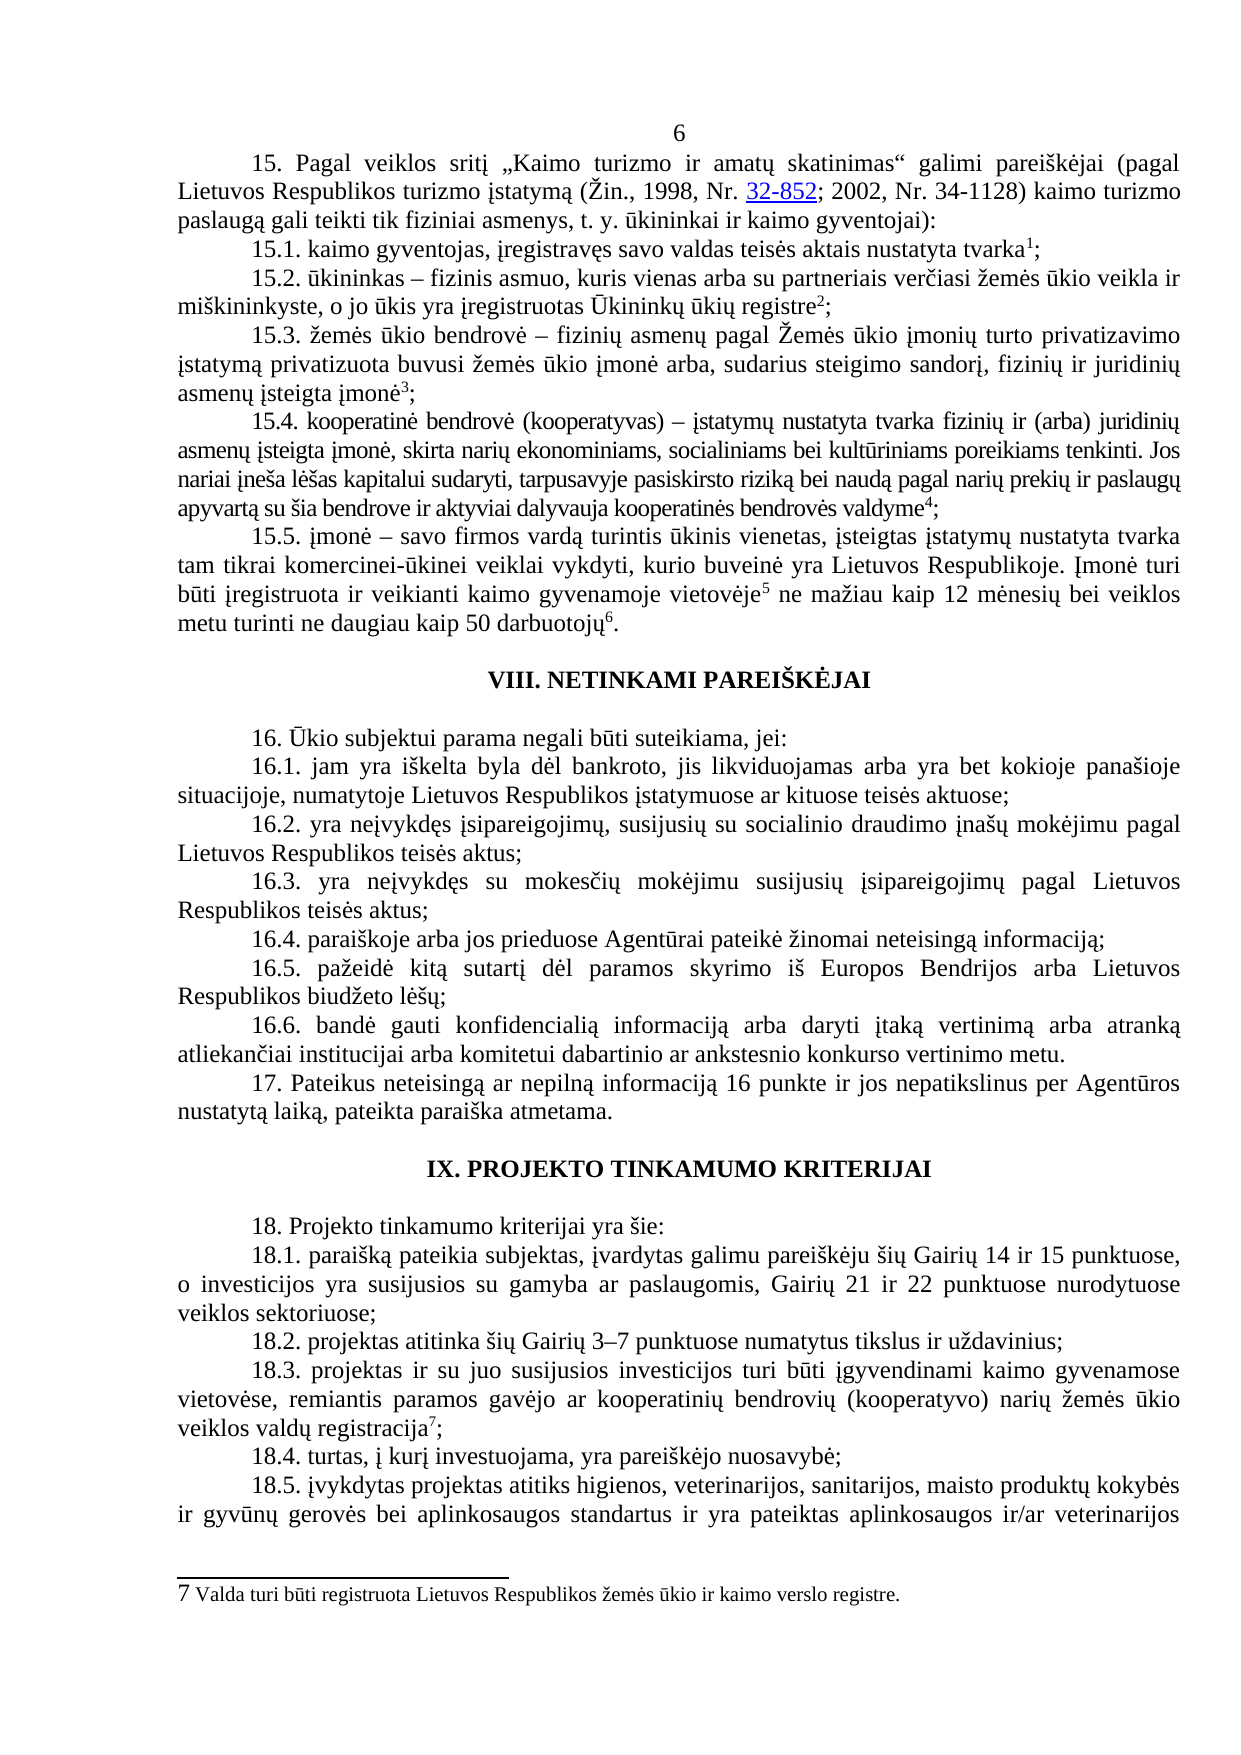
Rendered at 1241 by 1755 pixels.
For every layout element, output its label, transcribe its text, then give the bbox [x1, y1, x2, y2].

text 16.5. pažeidė kitą sutartį dėl paramos skyrimo iš Europos Bendrijos arba Lietuvos Respublikos biudžeto lėšų; [177, 953, 1181, 1010]
text VIII. NETINKAMI PAREIŠKĖJAI [177, 665, 1181, 694]
text IX. PROJEKTO TINKAMUMO KRITERIJAI [177, 1154, 1181, 1183]
text 15.5. įmonė – savo firmos vardą turintis ūkinis vienetas, įsteigtas įstatymų nustatyta tvarka tam tikrai komercinei-ūkinei veiklai vykdyti, kurio buveinė yra Lietuvos Respublikoje. Įmonė turi būti įregistruota ir veikianti kaimo gyvenamoje vietovėje5 ne mažiau kaip 12 mėnesių bei veiklos metu turinti ne daugiau kaip 50 darbuotojų6. [177, 521, 1181, 636]
text 16. Ūkio subjektui parama negali būti suteikiama, jei: [177, 723, 1181, 751]
text 18.5. įvykdytas projektas atitiks higienos, veterinarijos, sanitarijos, maisto produktų kokybės ir gyvūnų gerovės bei aplinkosaugos standartus ir yra pateiktas aplinkosaugos ir/ar veterinarijos [177, 1470, 1181, 1528]
text 15.4. kooperatinė bendrovė (kooperatyvas) – įstatymų nustatyta tvarka fizinių ir (arba) juridinių asmenų įsteigta įmonė, skirta narių ekonominiams, socialiniams bei kultūriniams poreikiams tenkinti. Jos nariai įneša lėšas kapitalui sudaryti, tarpusavyje pasiskirsto riziką bei naudą pagal narių prekių ir paslaugų apyvartą su šia bendrove ir aktyviai dalyvauja kooperatinės bendrovės valdyme4; [177, 406, 1181, 521]
text 15.2. ūkininkas – fizinis asmuo, kuris vienas arba su partneriais verčiasi žemės ūkio veikla ir miškininkyste, o jo ūkis yra įregistruotas Ūkininkų ūkių registre2; [177, 263, 1181, 320]
text 18.1. paraišką pateikia subjektas, įvardytas galimu pareiškėju šių Gairių 14 ir 15 punktuose, o investicijos yra susijusios su gamyba ar paslaugomis, Gairių 21 ir 22 punktuose nurodytuose veiklos sektoriuose; [177, 1240, 1181, 1326]
text 15.1. kaimo gyventojas, įregistravęs savo valdas teisės aktais nustatyta tvarka1; [177, 234, 1181, 263]
text 15. Pagal veiklos sritį „Kaimo turizmo ir amatų skatinimas“ galimi pareiškėjai (pagal Lietuvos Respublikos turizmo įstatymą (Žin., 1998, Nr. 32-852; 2002, Nr. 34-1128) kaimo turizmo paslaugą gali teikti tik fiziniai asmenys, t. y. ūkininkai ir kaimo gyventojai): [177, 148, 1181, 234]
text 18.4. turtas, į kurį investuojama, yra pareiškėjo nuosavybė; [177, 1441, 1181, 1470]
text 16.3. yra neįvykdęs su mokesčių mokėjimu susijusių įsipareigojimų pagal Lietuvos Respublikos teisės aktus; [177, 866, 1181, 924]
text 16.2. yra neįvykdęs įsipareigojimų, susijusių su socialinio draudimo įnašų mokėjimu pagal Lietuvos Respublikos teisės aktus; [177, 809, 1181, 866]
text 18.3. projektas ir su juo susijusios investicijos turi būti įgyvendinami kaimo gyvenamose vietovėse, remiantis paramos gavėjo ar kooperatinių bendrovių (kooperatyvo) narių žemės ūkio veiklos valdų registracija; [177, 1355, 1181, 1441]
text 18.2. projektas atitinka šių Gairių 3–7 punktuose numatytus tikslus ir uždavinius; [177, 1326, 1181, 1355]
text 16.1. jam yra iškelta byla dėl bankroto, jis likviduojamas arba yra bet kokioje panašioje situacijoje, numatytoje Lietuvos Respublikos įstatymuose ar kituose teisės aktuose; [177, 751, 1181, 809]
text Valda turi būti registruota Lietuvos Respublikos žemės ūkio ir kaimo verslo registre. [177, 1578, 1181, 1606]
text 18. Projekto tinkamumo kriterijai yra šie: [177, 1211, 1181, 1240]
text 15.3. žemės ūkio bendrovė – fizinių asmenų pagal Žemės ūkio įmonių turto privatizavimo įstatymą privatizuota buvusi žemės ūkio įmonė arba, sudarius steigimo sandorį, fizinių ir juridinių asmenų įsteigta įmonė3; [177, 320, 1181, 406]
text 16.6. bandė gauti konfidencialią informaciją arba daryti įtaką vertinimą arba atranką atliekančiai institucijai arba komitetui dabartinio ar ankstesnio konkurso vertinimo metu. [177, 1010, 1181, 1068]
text 17. Pateikus neteisingą ar nepilną informaciją 16 punkte ir jos nepatikslinus per Agentūros nustatytą laiką, pateikta paraiška atmetama. [177, 1068, 1181, 1125]
text 16.4. paraiškoje arba jos prieduose Agentūrai pateikė žinomai neteisingą informaciją; [177, 924, 1181, 953]
